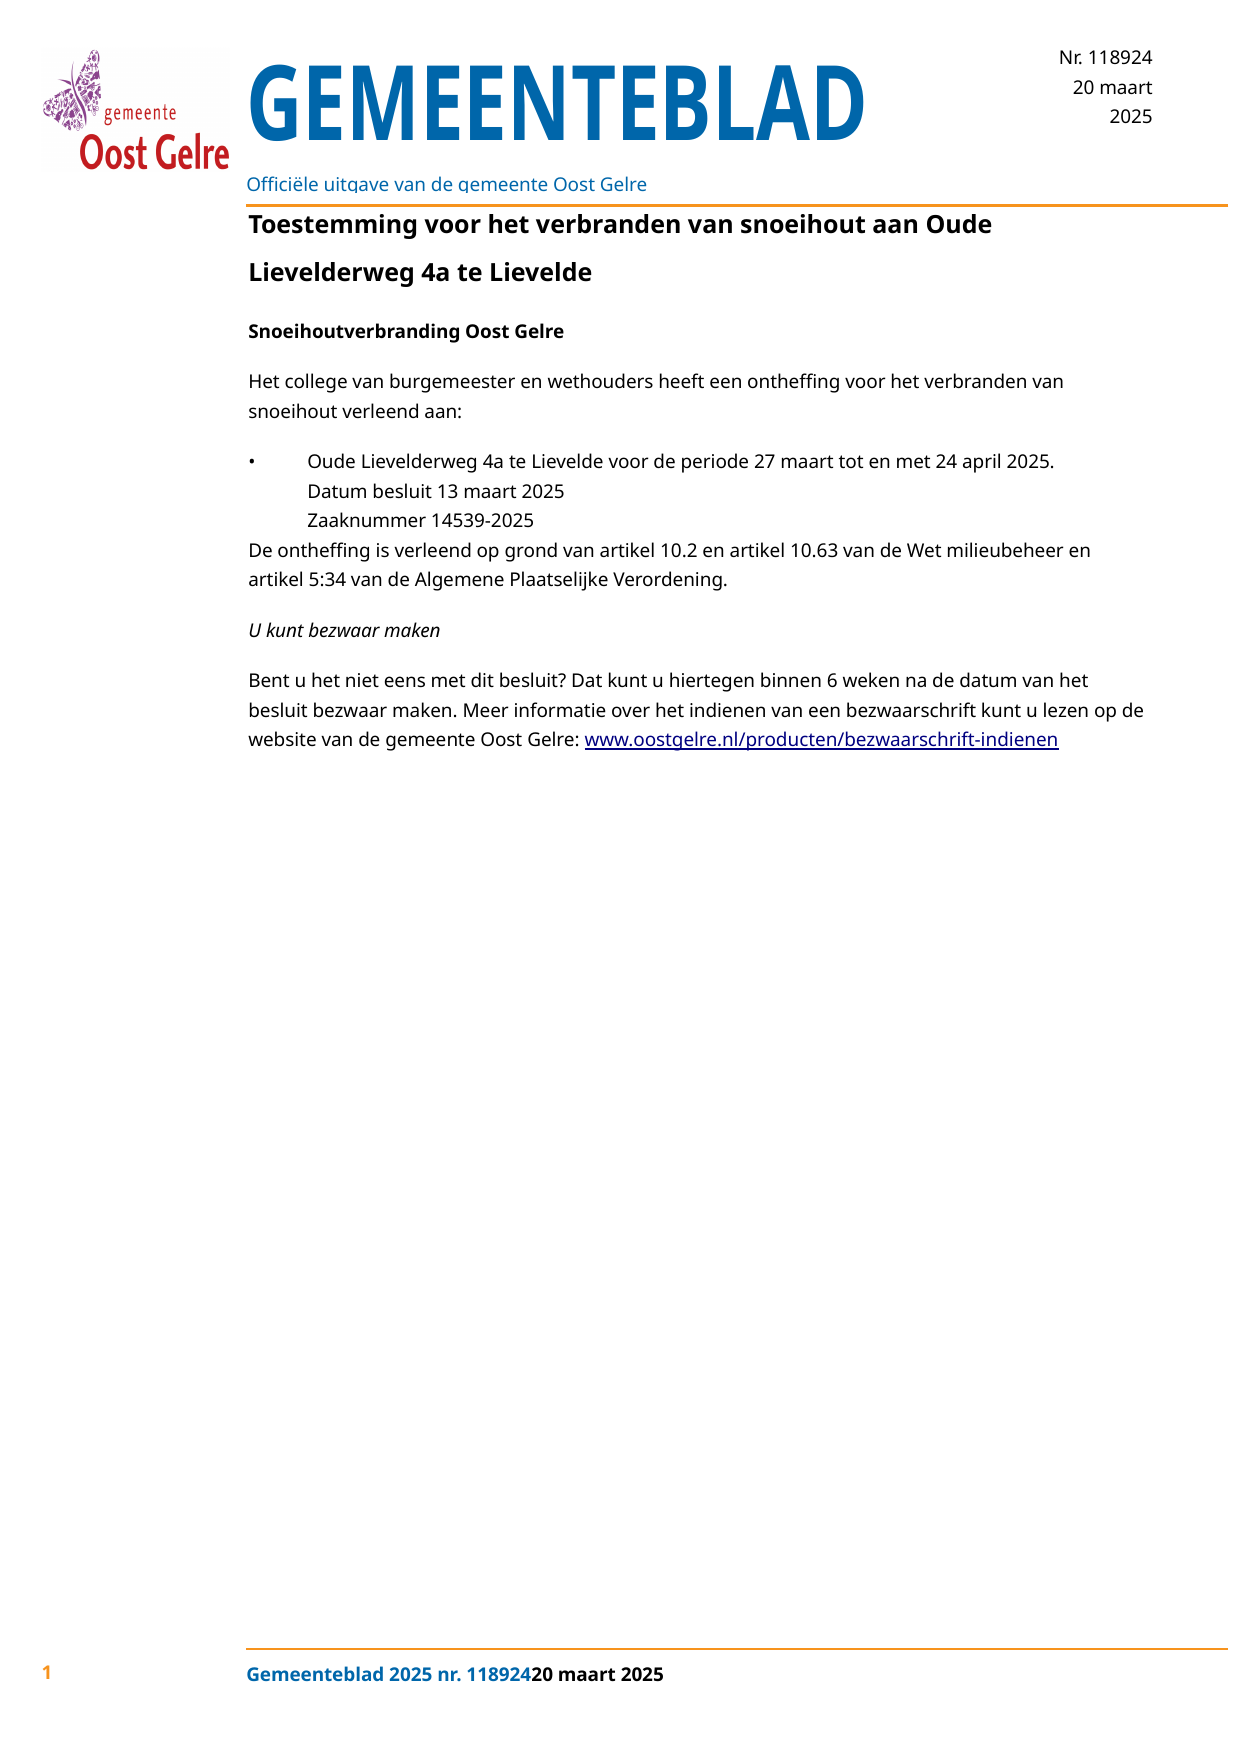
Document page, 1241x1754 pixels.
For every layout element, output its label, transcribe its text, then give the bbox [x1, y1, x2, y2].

text U kunt bezwaar maken [248, 617, 1152, 643]
text De ontheffing is verleend op grond van artikel 10.2 en artikel 10.63 van de Wet milieubeheer en artikel 5:34 van de Algemene Plaatselijke Verordening. [248, 537, 1152, 592]
list Datum besluit 13 maart 2025 [248, 478, 1152, 504]
text Snoeihoutverbranding Oost Gelre [248, 318, 1152, 344]
text Het college van burgemeester en wethouders heeft een ontheffing voor het verbranden van snoeihout verleend aan: [248, 368, 1152, 424]
picture [41, 47, 231, 172]
text Bent u het niet eens met dit besluit? Dat kunt u hiertegen binnen 6 weken na de datum van het besluit bezwaar maken. Meer informatie over het indienen van een bezwaarschrift kunt u lezen op de website van de gemeente Oost Gelre: www.oostgelre.nl/producten/bezwaarschrift-indienen [248, 667, 1152, 752]
text Toestemming voor het verbranden van snoeihout aan Oude Lievelderweg 4a te Lievelde [248, 207, 1152, 288]
list Zaaknummer 14539-2025 [248, 507, 1152, 533]
list Oude Lievelderweg 4a te Lievelde voor de periode 27 maart tot en met 24 april 2025. [248, 448, 1152, 474]
